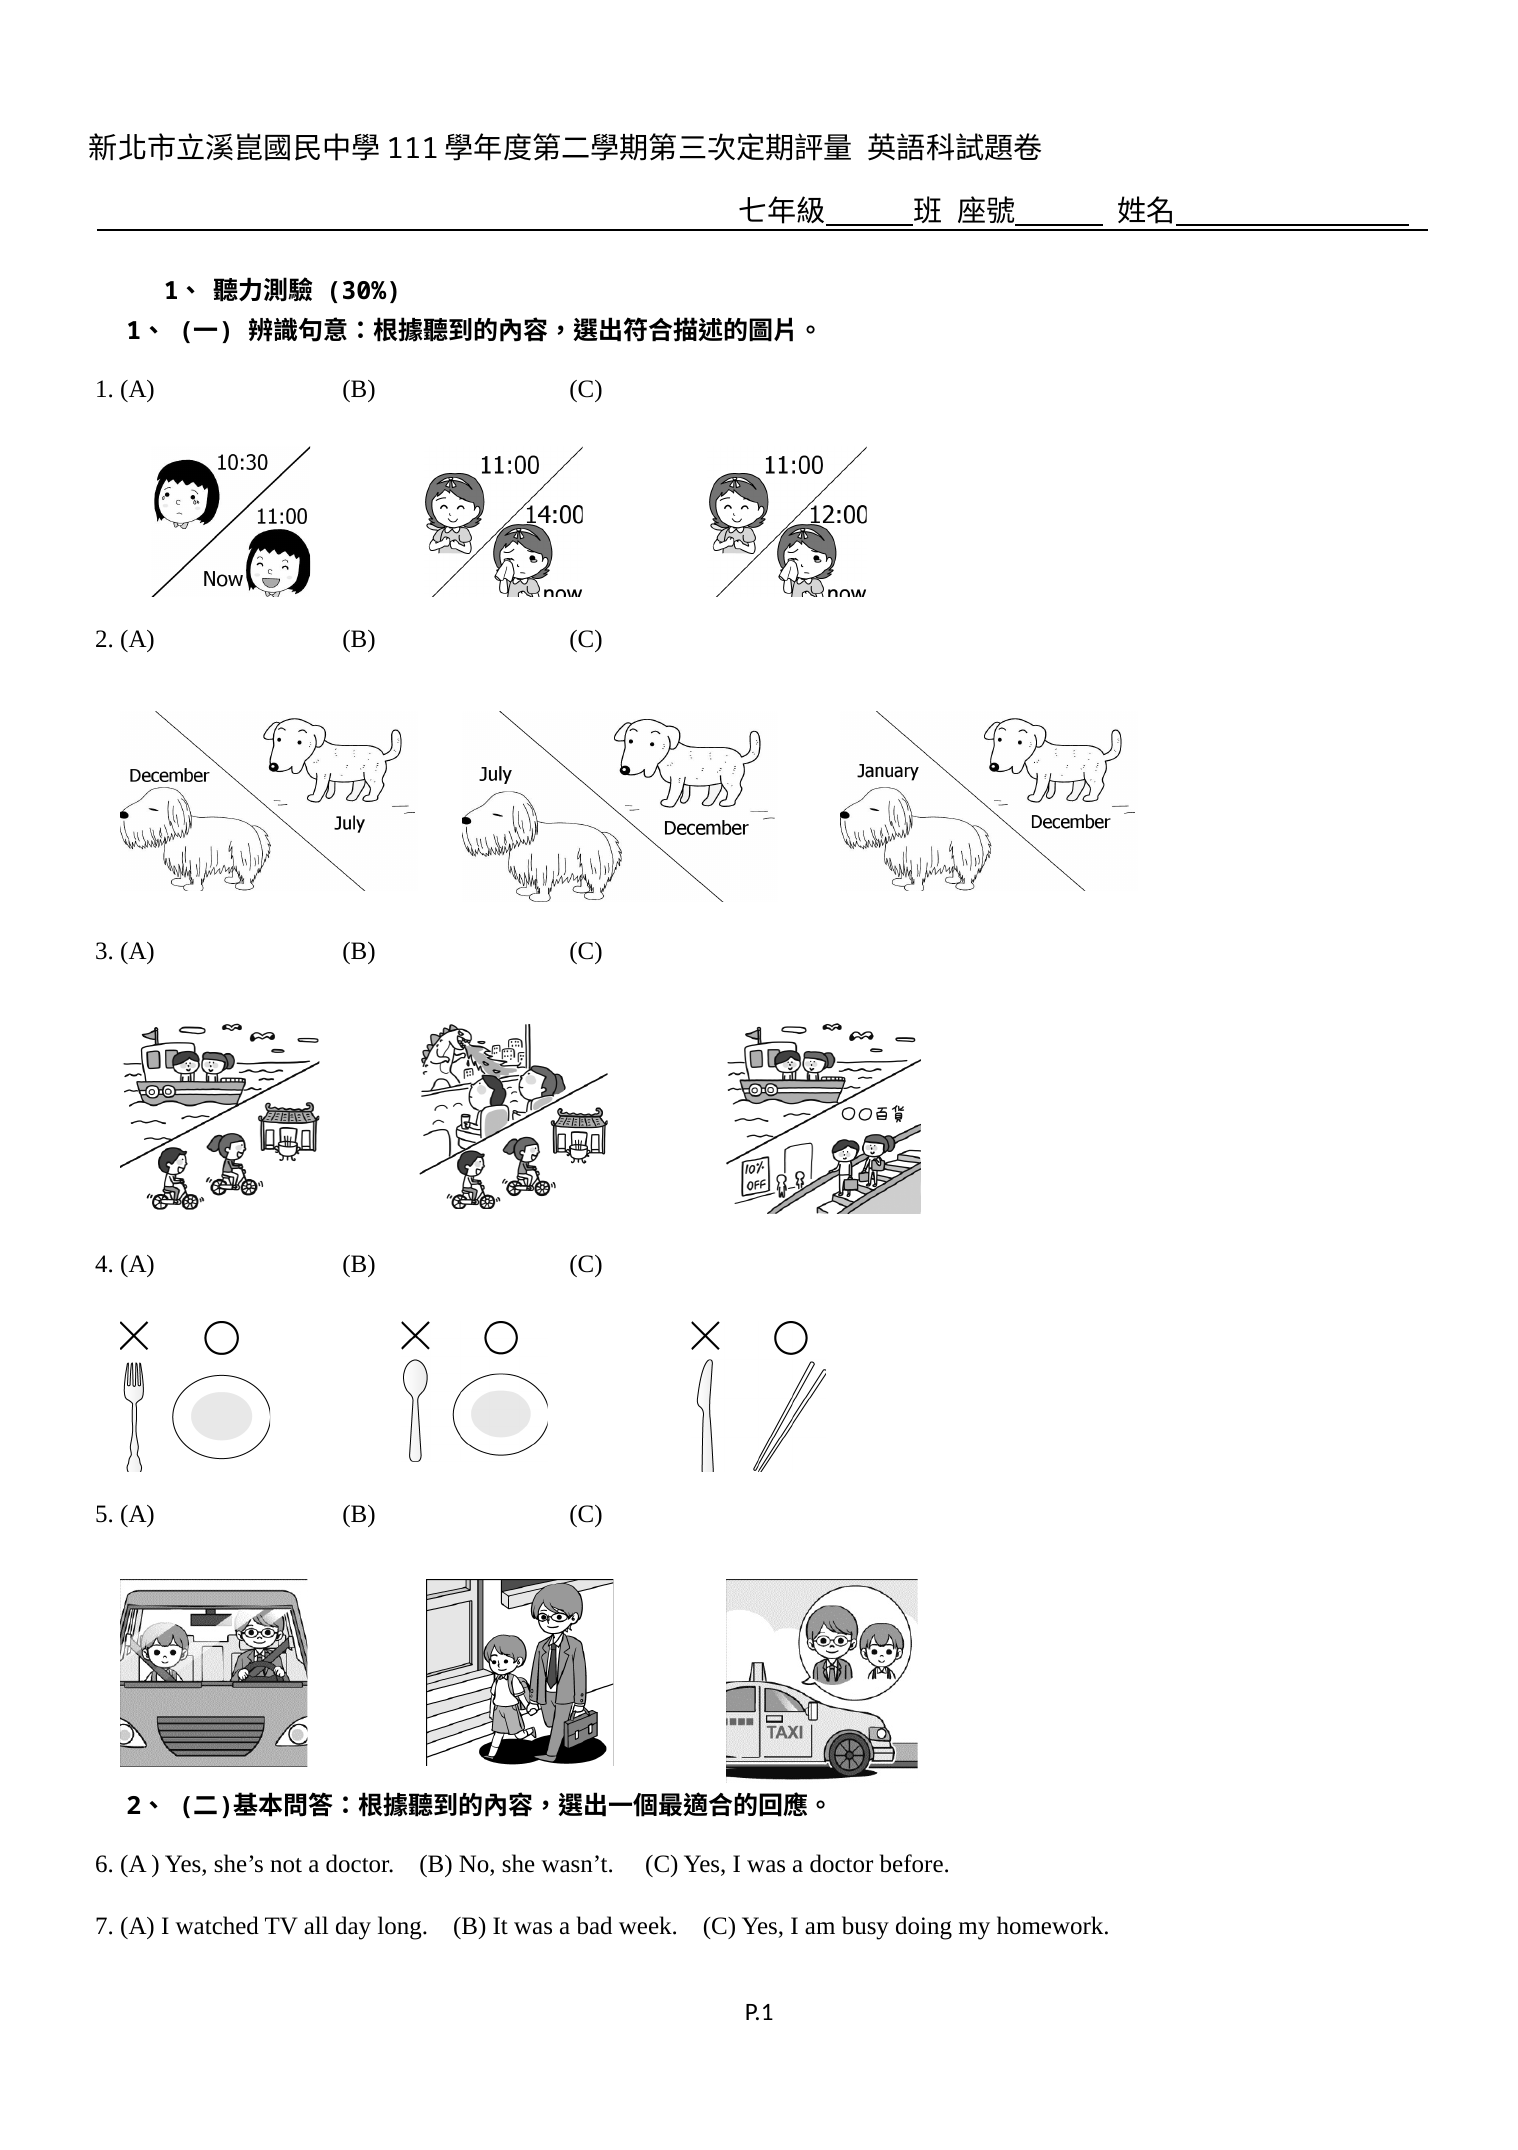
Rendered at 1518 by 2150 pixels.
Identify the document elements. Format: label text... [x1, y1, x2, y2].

text 七年級 班 座號 姓名 [738, 167, 1429, 230]
text 4. (A) (B) (C) [89, 1222, 1429, 1284]
text 2. (A) (B) (C) [89, 597, 1429, 659]
list 聽力測驗 (30%) [164, 247, 1429, 309]
subtitle (一) 辨識句意：根據聽到的內容，選出符合描述的圖片。 [126, 309, 1429, 347]
text 7. (A) I watched TV all day long. (B) It was a bad week. (C) Yes, I am busy doing my homework. [89, 1884, 1429, 1947]
subtitle (二)基本問答：根據聽到的內容，選出一個最適合的回應。 [126, 1784, 1429, 1822]
text 6. (A ) Yes, she’s not a doctor. (B) No, she wasn’t. (C) Yes, I was a doctor before. [89, 1822, 1429, 1884]
text 5. (A) (B) (C) [89, 1472, 1429, 1534]
text 1. (A) (B) (C) [89, 347, 1429, 409]
text 新北市立溪崑國民中學111學年度第二學期第三次定期評量 英語科試題卷 [89, 105, 1429, 167]
text 3. (A) (B) (C) [89, 909, 1429, 972]
